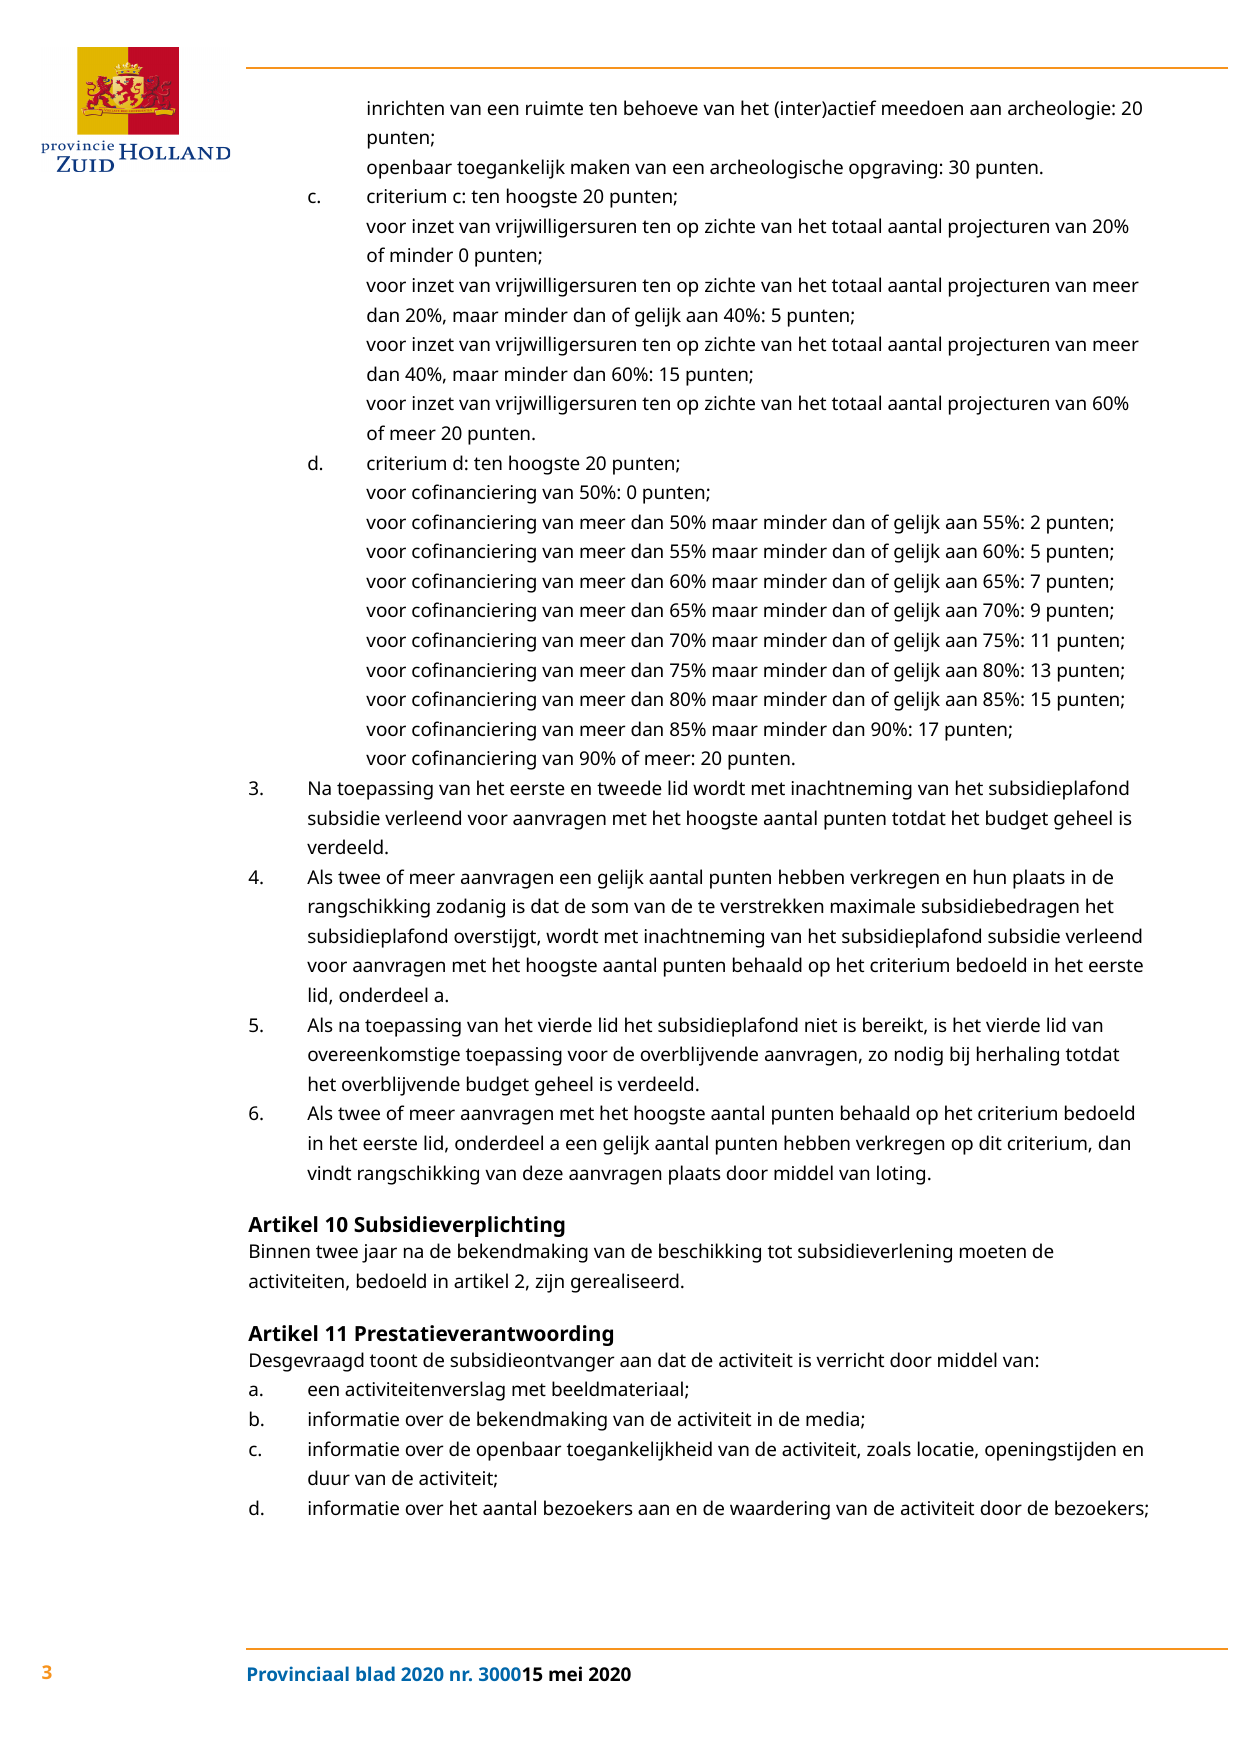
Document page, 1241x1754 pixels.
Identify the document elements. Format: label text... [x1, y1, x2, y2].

list inrichten van een ruimte ten behoeve van het (inter)actief meedoen aan archeologie: 20 punten; [307, 95, 1152, 150]
list voor cofinanciering van 50%: 0 punten; [307, 479, 1152, 505]
list voor cofinanciering van meer dan 80% maar minder dan of gelijk aan 85%: 15 punten; [307, 686, 1152, 712]
list voor inzet van vrijwilligersuren ten op zichte van het totaal aantal projecturen van meer dan 40%, maar minder dan 60%: 15 punten; [307, 331, 1152, 387]
picture [41, 47, 231, 172]
list Als twee of meer aanvragen een gelijk aantal punten hebben verkregen en hun plaats in de rangschikking zodanig is dat de som van de te verstrekken maximale subsidiebedragen het subsidieplafond overstijgt, wordt met inachtneming van het subsidieplafond subsidie verleend voor aanvragen met het hoogste aantal punten behaald op het criterium bedoeld in het eerste lid, onderdeel a. [248, 864, 1152, 1008]
list voor cofinanciering van 90% of meer: 20 punten. [307, 746, 1152, 771]
list Als na toepassing van het vierde lid het subsidieplafond niet is bereikt, is het vierde lid van overeenkomstige toepassing voor de overblijvende aanvragen, zo nodig bij herhaling totdat het overblijvende budget geheel is verdeeld. [248, 1012, 1152, 1097]
list Als twee of meer aanvragen met het hoogste aantal punten behaald op het criterium bedoeld in het eerste lid, onderdeel a een gelijk aantal punten hebben verkregen op dit criterium, dan vindt rangschikking van deze aanvragen plaats door middel van loting. [248, 1101, 1152, 1186]
list voor cofinanciering van meer dan 65% maar minder dan of gelijk aan 70%: 9 punten; [307, 598, 1152, 623]
list criterium d: ten hoogste 20 punten; [307, 450, 1152, 476]
list voor cofinanciering van meer dan 85% maar minder dan 90%: 17 punten; [307, 716, 1152, 742]
list voor inzet van vrijwilligersuren ten op zichte van het totaal aantal projecturen van 20% of minder 0 punten; [307, 213, 1152, 268]
list voor cofinanciering van meer dan 60% maar minder dan of gelijk aan 65%: 7 punten; [307, 568, 1152, 594]
text Artikel 11 Prestatieverantwoording [248, 1319, 1152, 1347]
text Artikel 10 Subsidieverplichting [248, 1210, 1152, 1239]
list voor cofinanciering van meer dan 55% maar minder dan of gelijk aan 60%: 5 punten; [307, 538, 1152, 564]
list informatie over het aantal bezoekers aan en de waardering van de activiteit door de bezoekers; [248, 1495, 1152, 1521]
list een activiteitenverslag met beeldmateriaal; [248, 1377, 1152, 1402]
list voor cofinanciering van meer dan 50% maar minder dan of gelijk aan 55%: 2 punten; [307, 509, 1152, 535]
list Na toepassing van het eerste en tweede lid wordt met inachtneming van het subsidieplafond subsidie verleend voor aanvragen met het hoogste aantal punten totdat het budget geheel is verdeeld. [248, 775, 1152, 860]
text Binnen twee jaar na de bekendmaking van de beschikking tot subsidieverlening moeten de activiteiten, bedoeld in artikel 2, zijn gerealiseerd. [248, 1239, 1152, 1294]
text Desgevraagd toont de subsidieontvanger aan dat de activiteit is verricht door middel van: [248, 1347, 1152, 1373]
list informatie over de bekendmaking van de activiteit in de media; [248, 1406, 1152, 1432]
list voor cofinanciering van meer dan 75% maar minder dan of gelijk aan 80%: 13 punten; [307, 657, 1152, 683]
list voor cofinanciering van meer dan 70% maar minder dan of gelijk aan 75%: 11 punten; [307, 627, 1152, 653]
list informatie over de openbaar toegankelijkheid van de activiteit, zoals locatie, openingstijden en duur van de activiteit; [248, 1436, 1152, 1491]
list criterium c: ten hoogste 20 punten; [307, 183, 1152, 209]
list voor inzet van vrijwilligersuren ten op zichte van het totaal aantal projecturen van 60% of meer 20 punten. [307, 391, 1152, 446]
list voor inzet van vrijwilligersuren ten op zichte van het totaal aantal projecturen van meer dan 20%, maar minder dan of gelijk aan 40%: 5 punten; [307, 272, 1152, 328]
list openbaar toegankelijk maken van een archeologische opgraving: 30 punten. [307, 154, 1152, 180]
